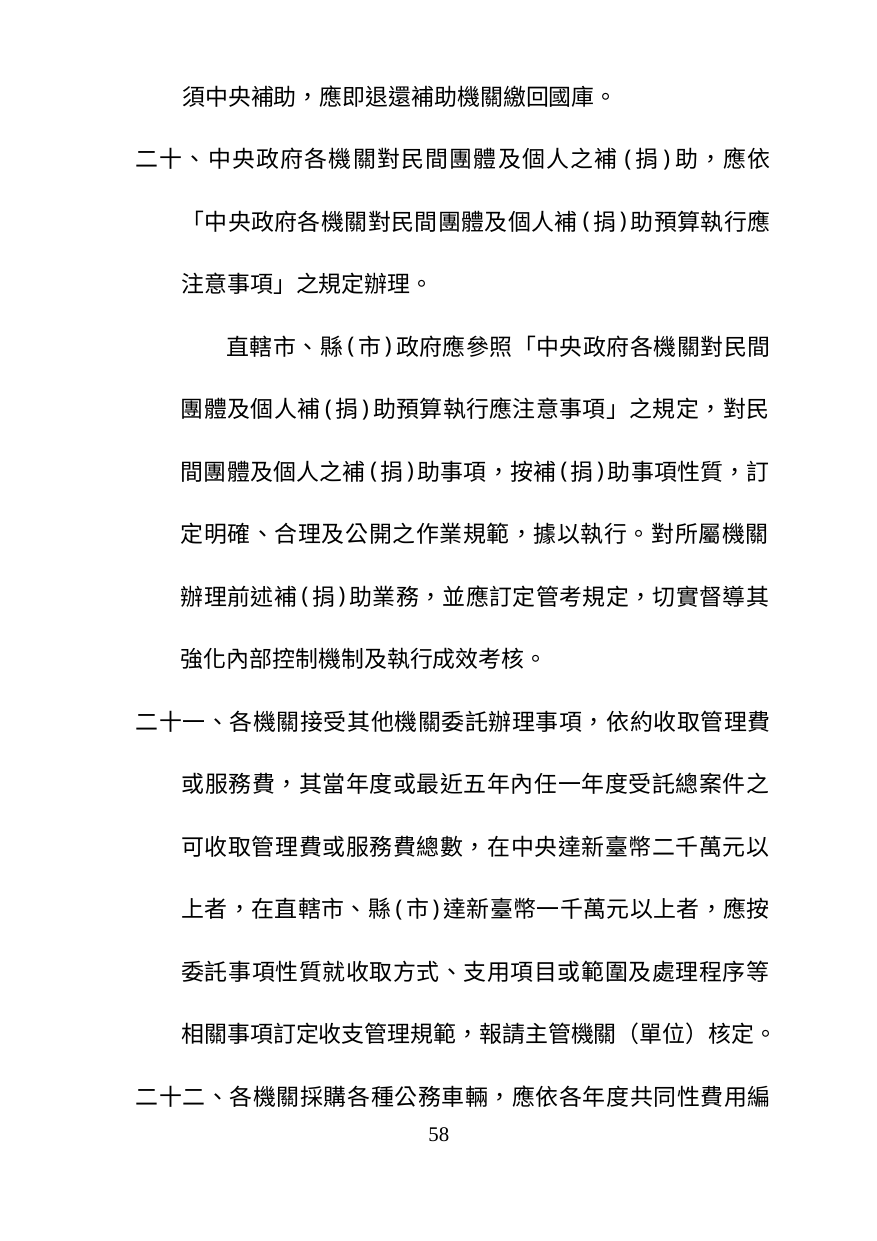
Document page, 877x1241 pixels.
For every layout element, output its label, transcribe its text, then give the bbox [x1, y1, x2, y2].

text 二十、中央政府各機關對民間團體及個人之補(捐)助，應依「中央政府各機關對民間團體及個人補(捐)助預算執行應注意事項」之規定辦理。 [135, 116, 771, 303]
text 直轄市、縣(市)政府應參照「中央政府各機關對民間團體及個人補(捐)助預算執行應注意事項」之規定，對民間團體及個人之補(捐)助事項，按補(捐)助事項性質，訂定明確、合理及公開之作業規範，據以執行。對所屬機關辦理前述補(捐)助業務，並應訂定管考規定，切實督導其強化內部控制機制及執行成效考核。 [181, 303, 771, 678]
text 須中央補助，應即退還補助機關繳回國庫。 [182, 53, 771, 116]
text 二十二、各機關採購各種公務車輛，應依各年度共同性費用編 [135, 1053, 771, 1116]
text 二十一、各機關接受其他機關委託辦理事項，依約收取管理費或服務費，其當年度或最近五年內任一年度受託總案件之可收取管理費或服務費總數，在中央達新臺幣二千萬元以上者，在直轄市、縣(市)達新臺幣一千萬元以上者，應按委託事項性質就收取方式、支用項目或範圍及處理程序等相關事項訂定收支管理規範，報請主管機關（單位）核定。 [135, 678, 771, 1053]
